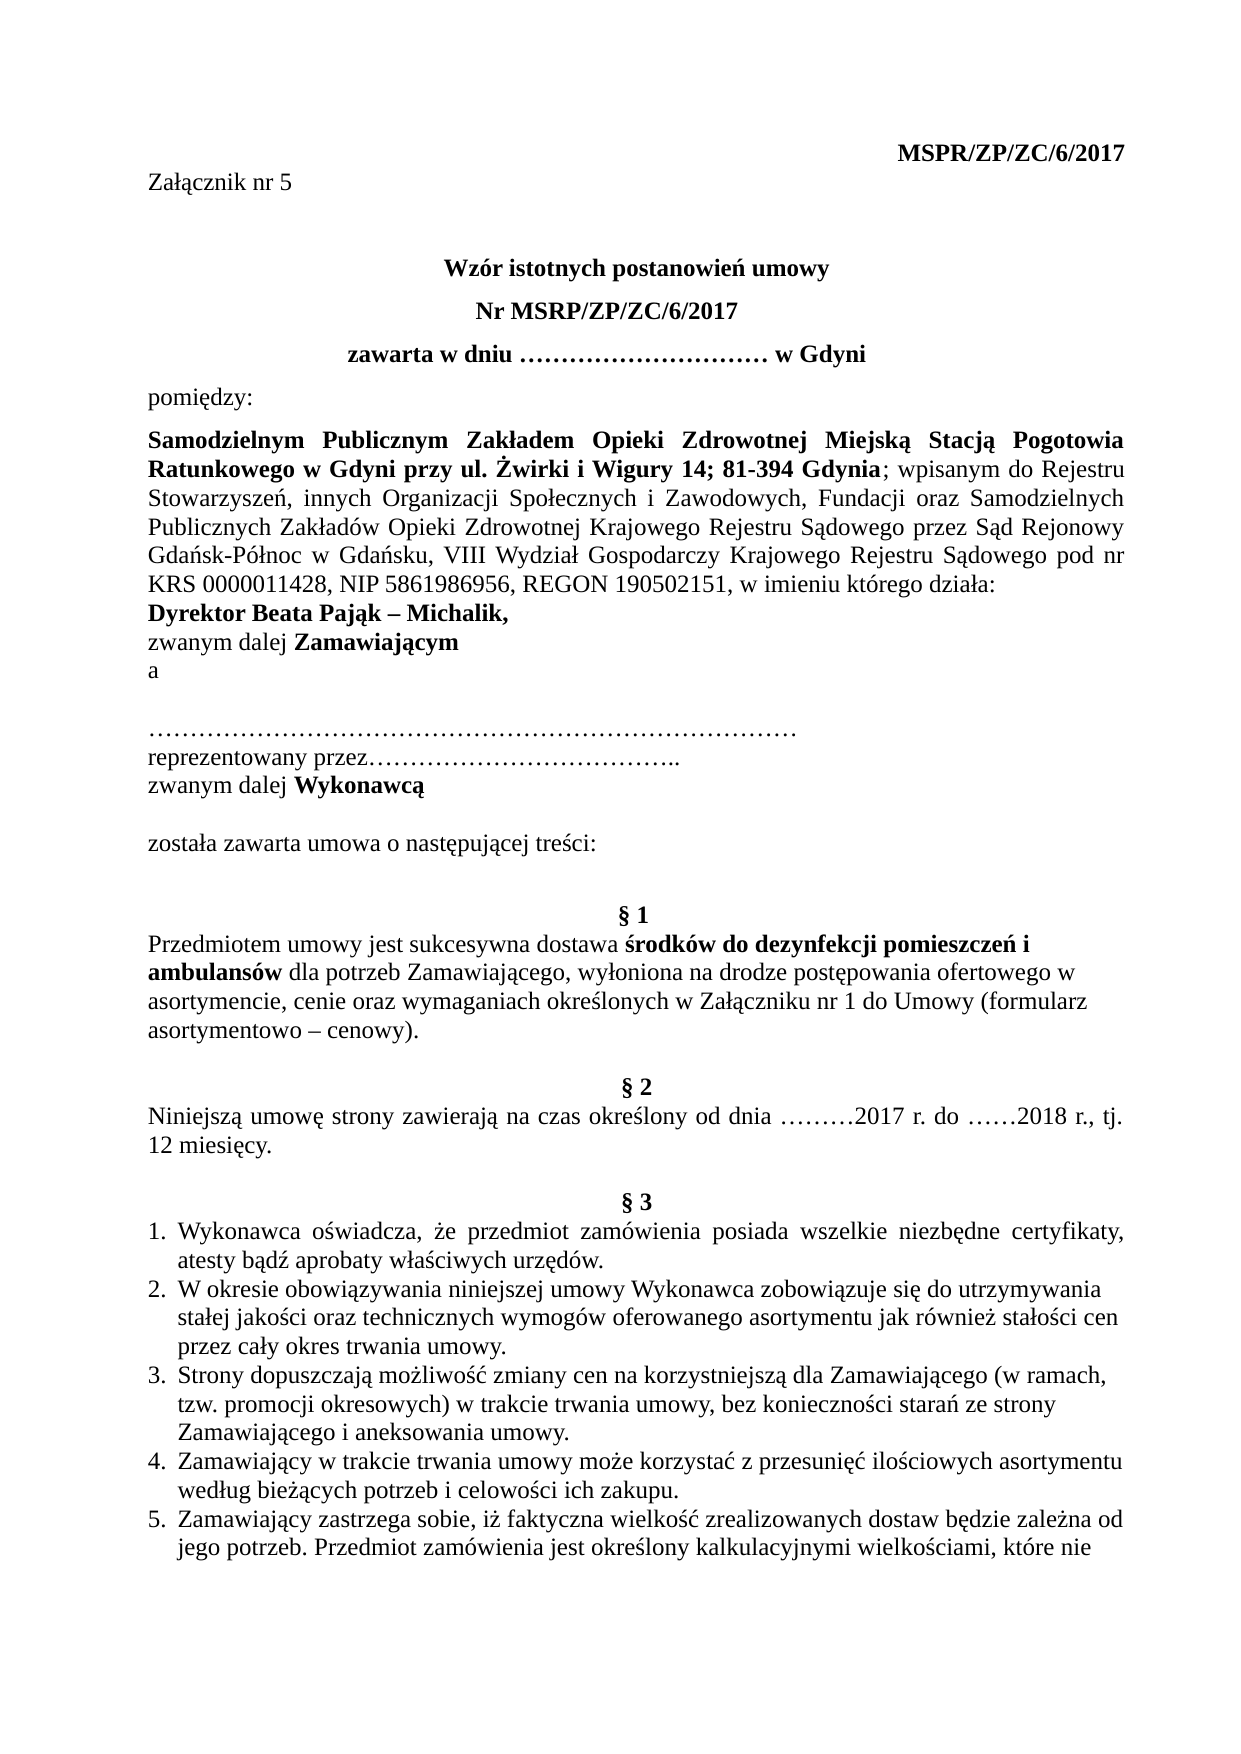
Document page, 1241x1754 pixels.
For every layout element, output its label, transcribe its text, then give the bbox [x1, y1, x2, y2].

list W okresie obowiązywania niniejszej umowy Wykonawca zobowiązuje się do utrzymywania stałej jakości oraz technicznych wymogów oferowanego asortymentu jak również stałości cen przez cały okres trwania umowy. [148, 1274, 1125, 1360]
text § 1 [148, 900, 1125, 929]
text § 2 [148, 1072, 1125, 1101]
list Zamawiający zastrzega sobie, iż faktyczna wielkość zrealizowanych dostaw będzie zależna od jego potrzeb. Przedmiot zamówienia jest określony kalkulacyjnymi wielkościami, które nie [148, 1504, 1125, 1561]
list MSPR/ZP/ZC/6/2017 [148, 138, 1125, 167]
text …………………………………………………………………… [148, 713, 1125, 742]
list Wykonawca oświadcza, że przedmiot zamówienia posiada wszelkie niezbędne certyfikaty, atesty bądź aprobaty właściwych urzędów. [148, 1216, 1125, 1274]
text zwanym dalej Wykonawcą [148, 771, 1125, 799]
text a [148, 656, 1125, 684]
text § 3 [148, 1187, 1125, 1216]
text Samodzielnym Publicznym Zakładem Opieki Zdrowotnej Miejską Stacją Pogotowia Ratunkowego w Gdyni przy ul. Żwirki i Wigury 14; 81-394 Gdynia; wpisanym do Rejestru Stowarzyszeń, innych Organizacji Społecznych i Zawodowych, Fundacji oraz Samodzielnych Publicznych Zakładów Opieki Zdrowotnej Krajowego Rejestru Sądowego przez Sąd Rejonowy Gdańsk-Północ w Gdańsku, VIII Wydział Gospodarczy Krajowego Rejestru Sądowego pod nr KRS 0000011428, NIP 5861986956, REGON 190502151, w imieniu którego działa: [148, 426, 1125, 598]
text Wzór istotnych postanowień umowy [148, 253, 1125, 282]
text Nr MSRP/ZP/ZC/6/2017 [148, 296, 1066, 325]
list Zamawiający w trakcie trwania umowy może korzystać z przesunięć ilościowych asortymentu według bieżących potrzeb i celowości ich zakupu. [148, 1446, 1125, 1504]
text zwanym dalej Zamawiającym [148, 627, 1125, 656]
text Niniejszą umowę strony zawierają na czas określony od dnia ………2017 r. do ……2018 r., tj. 12 miesięcy. [148, 1101, 1125, 1159]
text Dyrektor Beata Pająk – Michalik, [148, 598, 1125, 627]
list Przedmiotem umowy jest sukcesywna dostawa środków do dezynfekcji pomieszczeń i ambulansów dla potrzeb Zamawiającego, wyłoniona na drodze postępowania ofertowego w asortymencie, cenie oraz wymaganiach określonych w Załączniku nr 1 do Umowy (formularz asortymentowo – cenowy). [148, 929, 1125, 1044]
text pomiędzy: [148, 382, 1066, 411]
text Załącznik nr 5 [148, 167, 1125, 196]
text została zawarta umowa o następującej treści: [148, 828, 1125, 857]
list Strony dopuszczają możliwość zmiany cen na korzystniejszą dla Zamawiającego (w ramach, tzw. promocji okresowych) w trakcie trwania umowy, bez konieczności starań ze strony Zamawiającego i aneksowania umowy. [148, 1360, 1125, 1446]
text reprezentowany przez……………………………….. [148, 742, 1125, 771]
text zawarta w dniu ………………………… w Gdyni [148, 339, 1066, 368]
